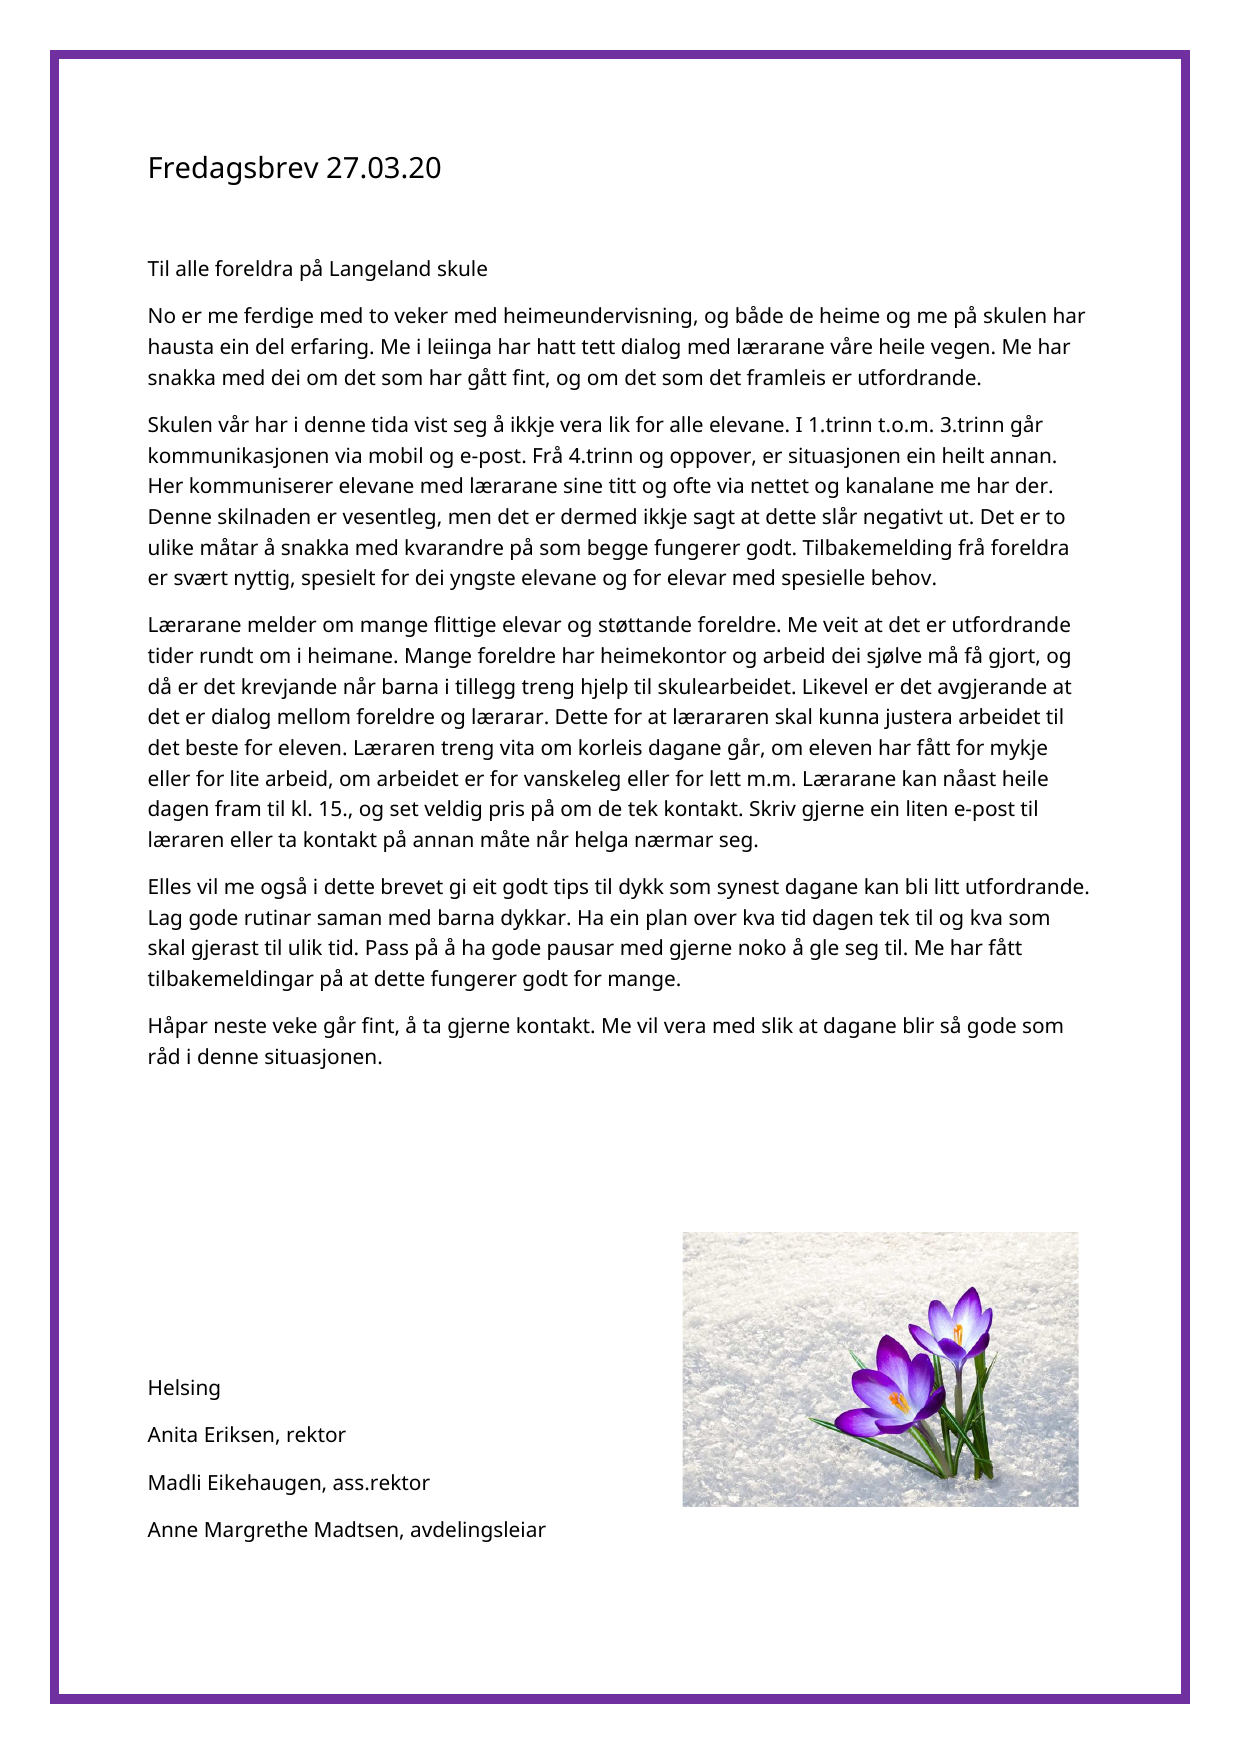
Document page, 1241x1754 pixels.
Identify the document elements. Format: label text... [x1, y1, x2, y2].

picture [682, 1232, 1079, 1507]
text Anne Margrethe Madtsen, avdelingsleiar [147, 1515, 1093, 1543]
text Lærarane melder om mange flittige elevar og støttande foreldre. Me veit at det er utfordrande tider rundt om i heimane. Mange foreldre har heimekontor og arbeid dei sjølve må få gjort, og då er det krevjande når barna i tillegg treng hjelp til skulearbeidet. Likevel er det avgjerande at det er dialog mellom foreldre og lærarar. Dette for at lærararen skal kunna justera arbeidet til det beste for eleven. Læraren treng vita om korleis dagane går, om eleven har fått for mykje eller for lite arbeid, om arbeidet er for vanskeleg eller for lett m.m. Lærarane kan nåast heile dagen fram til kl. 15., og set veldig pris på om de tek kontakt. Skriv gjerne ein liten e-post til læraren eller ta kontakt på annan måte når helga nærmar seg. [147, 611, 1093, 853]
text Håpar neste veke går fint, å ta gjerne kontakt. Me vil vera med slik at dagane blir så gode som råd i denne situasjonen. [147, 1011, 1093, 1070]
text Fredagsbrev 27.03.20 [147, 147, 1093, 187]
text Helsing [147, 1373, 682, 1401]
text Anita Eriksen, rektor [147, 1420, 682, 1449]
text Madli Eikehaugen, ass.rektor [147, 1468, 682, 1496]
text Skulen vår har i denne tida vist seg å ikkje vera lik for alle elevane. I 1.trinn t.o.m. 3.trinn går kommunikasjonen via mobil og e-post. Frå 4.trinn og oppover, er situasjonen ein heilt annan. Her kommuniserer elevane med lærarane sine titt og ofte via nettet og kanalane me har der. Denne skilnaden er vesentleg, men det er dermed ikkje sagt at dette slår negativt ut. Det er to ulike måtar å snakka med kvarandre på som begge fungerer godt. Tilbakemelding frå foreldra er svært nyttig, spesielt for dei yngste elevane og for elevar med spesielle behov. [147, 410, 1093, 592]
text Til alle foreldra på Langeland skule [147, 254, 1093, 283]
text Elles vil me også i dette brevet gi eit godt tips til dykk som synest dagane kan bli litt utfordrande. Lag gode rutinar saman med barna dykkar. Ha ein plan over kva tid dagen tek til og kva som skal gjerast til ulik tid. Pass på å ha gode pausar med gjerne noko å gle seg til. Me har fått tilbakemeldingar på at dette fungerer godt for mange. [147, 872, 1093, 992]
text [1079, 1373, 1093, 1401]
text No er me ferdige med to veker med heimeundervisning, og både de heime og me på skulen har hausta ein del erfaring. Me i leiinga har hatt tett dialog med lærarane våre heile vegen. Me har snakka med dei om det som har gått fint, og om det som det framleis er utfordrande. [147, 302, 1093, 391]
